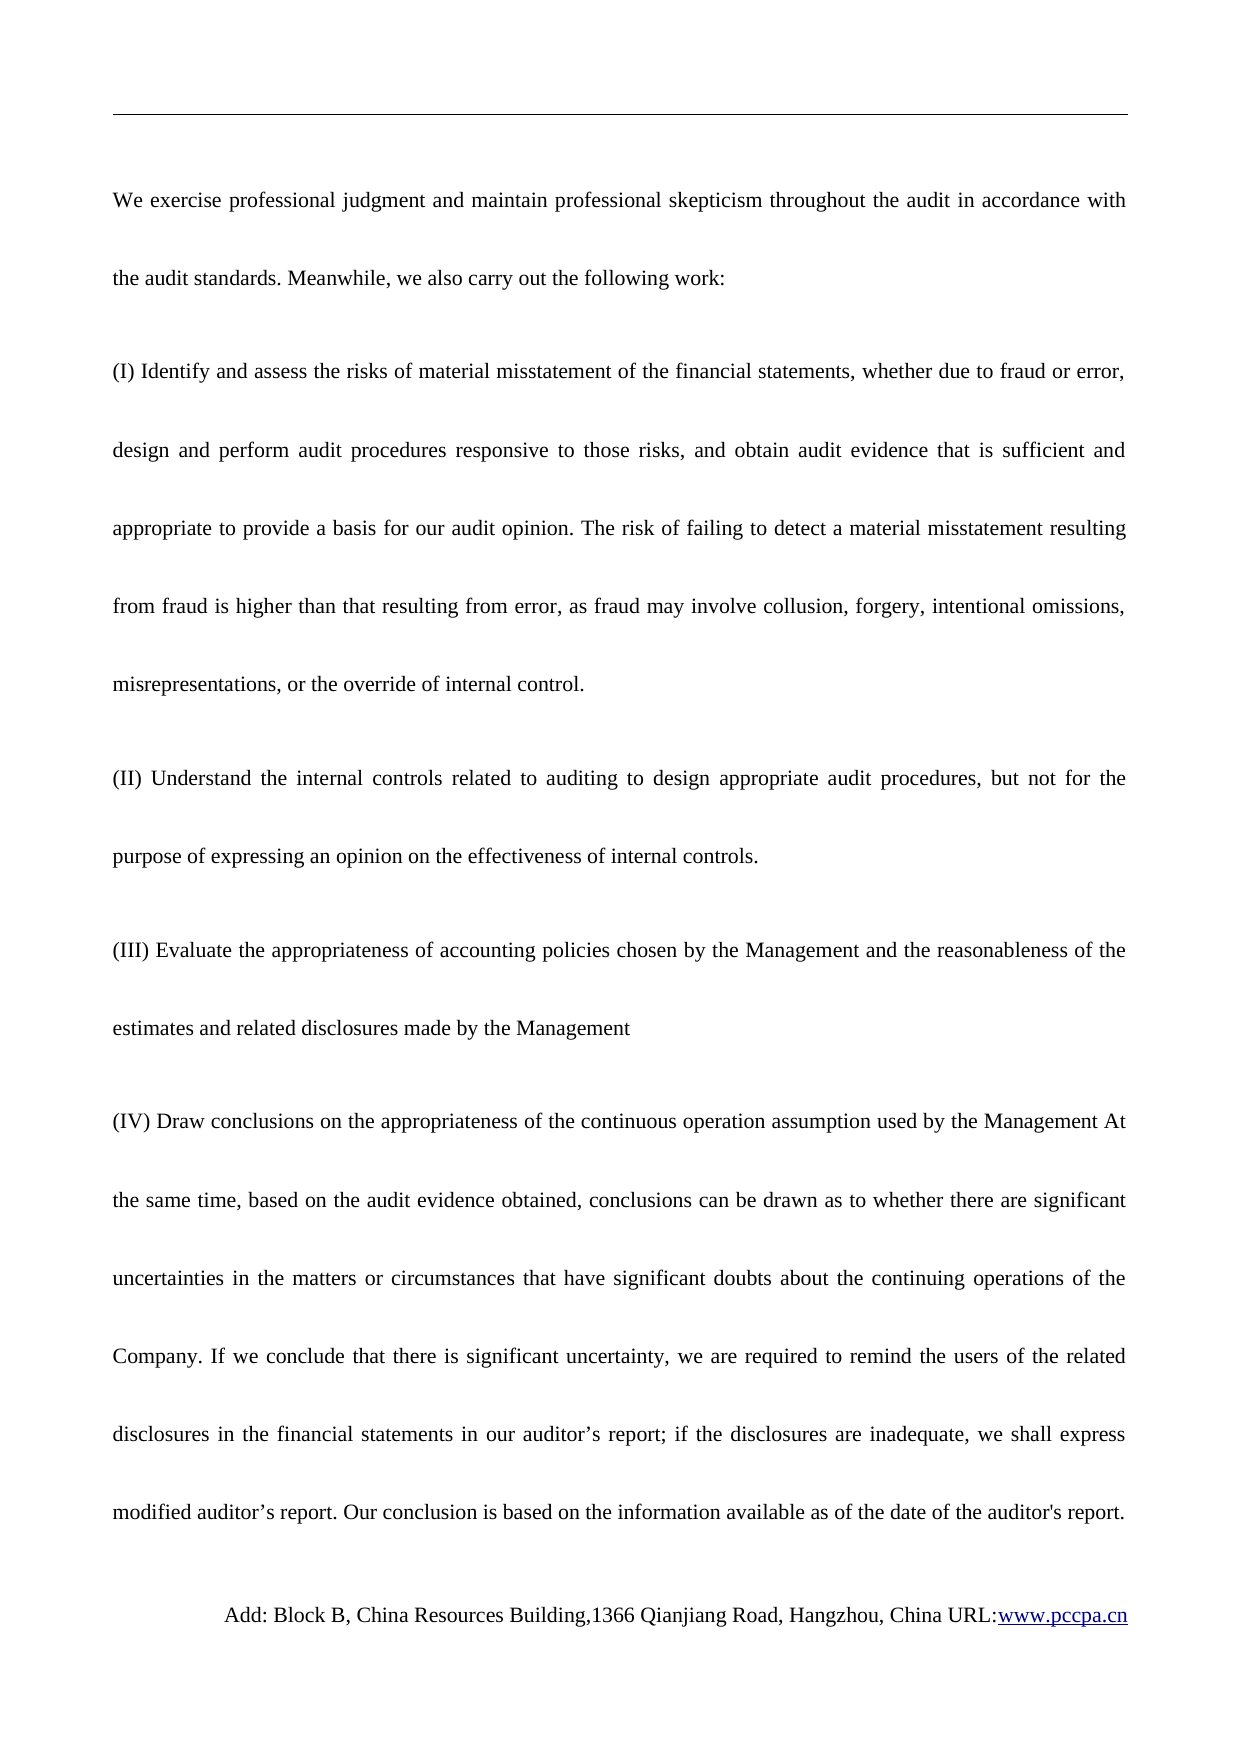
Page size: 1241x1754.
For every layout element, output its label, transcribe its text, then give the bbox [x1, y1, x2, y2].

text (IV) Draw conclusions on the appropriateness of the continuous operation assumption used by the Management At the same time, based on the audit evidence obtained, conclusions can be drawn as to whether there are significant uncertainties in the matters or circumstances that have significant doubts about the continuing operations of the Company. If we conclude that there is significant uncertainty, we are required to remind the users of the related disclosures in the financial statements in our auditor’s report; if the disclosures are inadequate, we shall express modified auditor’s report. Our conclusion is based on the information available as of the date of the auditor's report. [112, 1079, 1128, 1532]
text (III) Evaluate the appropriateness of accounting policies chosen by the Management and the reasonableness of the estimates and related disclosures made by the Management [112, 907, 1128, 1048]
text (I) Identify and assess the risks of material misstatement of the financial statements, whether due to fraud or error, design and perform audit procedures responsive to those risks, and obtain audit evidence that is sufficient and appropriate to provide a basis for our audit opinion. The risk of failing to detect a material misstatement resulting from fraud is higher than that resulting from error, as fraud may involve collusion, forgery, intentional omissions, misrepresentations, or the override of internal control. [112, 329, 1128, 704]
text (II) Understand the internal controls related to auditing to design appropriate audit procedures, but not for the purpose of expressing an opinion on the effectiveness of internal controls. [112, 736, 1128, 876]
text We exercise professional judgment and maintain professional skepticism throughout the audit in accordance with the audit standards. Meanwhile, we also carry out the following work: [112, 157, 1128, 298]
